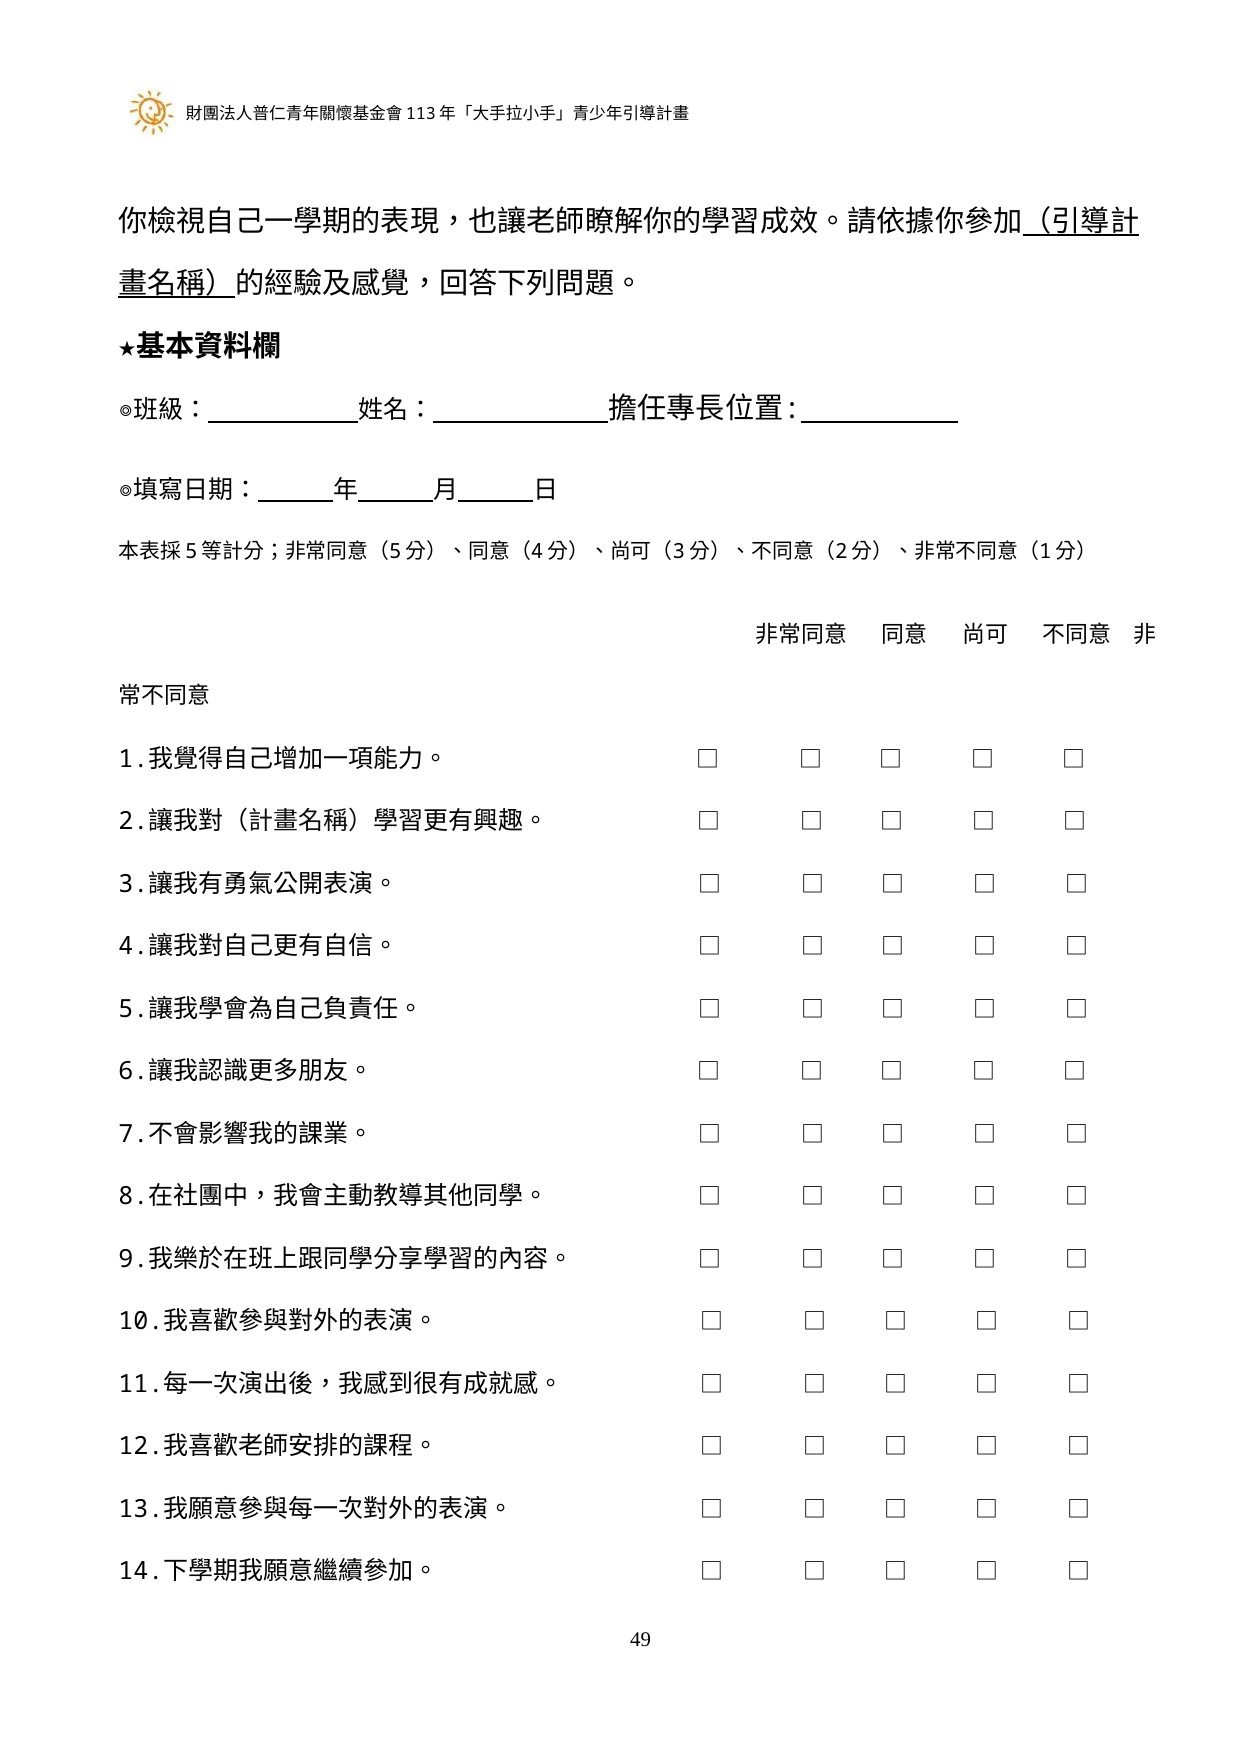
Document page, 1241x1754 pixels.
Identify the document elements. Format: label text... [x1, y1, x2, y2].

text 3.讓我有勇氣公開表演。 □ □ □ □ □ [118, 839, 1162, 902]
text 非常同意 同意 尚可 不同意 非常不同意 [118, 589, 1162, 714]
text ★基本資料欄 [118, 302, 1162, 364]
text ◎填寫日期： 年 月 日 [118, 446, 1104, 508]
text 13.我願意參與每一次對外的表演。 □ □ □ □ □ [118, 1464, 1162, 1527]
text 4.讓我對自己更有自信。 □ □ □ □ □ [118, 902, 1162, 964]
text 5.讓我學會為自己負責任。 □ □ □ □ □ [118, 964, 1162, 1027]
text 2.讓我對（計畫名稱）學習更有興趣。 □ □ □ □ □ [118, 777, 1162, 839]
text 12.我喜歡老師安排的課程。 □ □ □ □ □ [118, 1402, 1162, 1464]
text 7.不會影響我的課業。 □ □ □ □ □ [118, 1089, 1162, 1152]
text ◎班級： 姓名： 擔任專長位置: [118, 364, 1104, 427]
text 10.我喜歡參與對外的表演。 □ □ □ □ □ [118, 1277, 1162, 1339]
text 6.讓我認識更多朋友。 □ □ □ □ □ [118, 1027, 1162, 1089]
text 你檢視自己一學期的表現，也讓老師瞭解你的學習成效。請依據你參加（引導計畫名稱）的經驗及感覺，回答下列問題。 [118, 177, 1162, 302]
text 9.我樂於在班上跟同學分享學習的內容。 □ □ □ □ □ [118, 1214, 1162, 1277]
text 14.下學期我願意繼續參加。 □ □ □ □ □ [118, 1527, 1162, 1589]
text 8.在社團中，我會主動教導其他同學。 □ □ □ □ □ [118, 1152, 1162, 1214]
text 本表採5等計分；非常同意（5分）、同意（4分）、尚可（3分）、不同意（2分）、非常不同意（1分） [118, 508, 1162, 571]
text 11.每一次演出後，我感到很有成就感。 □ □ □ □ □ [118, 1339, 1162, 1402]
text 1.我覺得自己增加一項能力。 □ □ □ □ □ [118, 714, 1162, 777]
